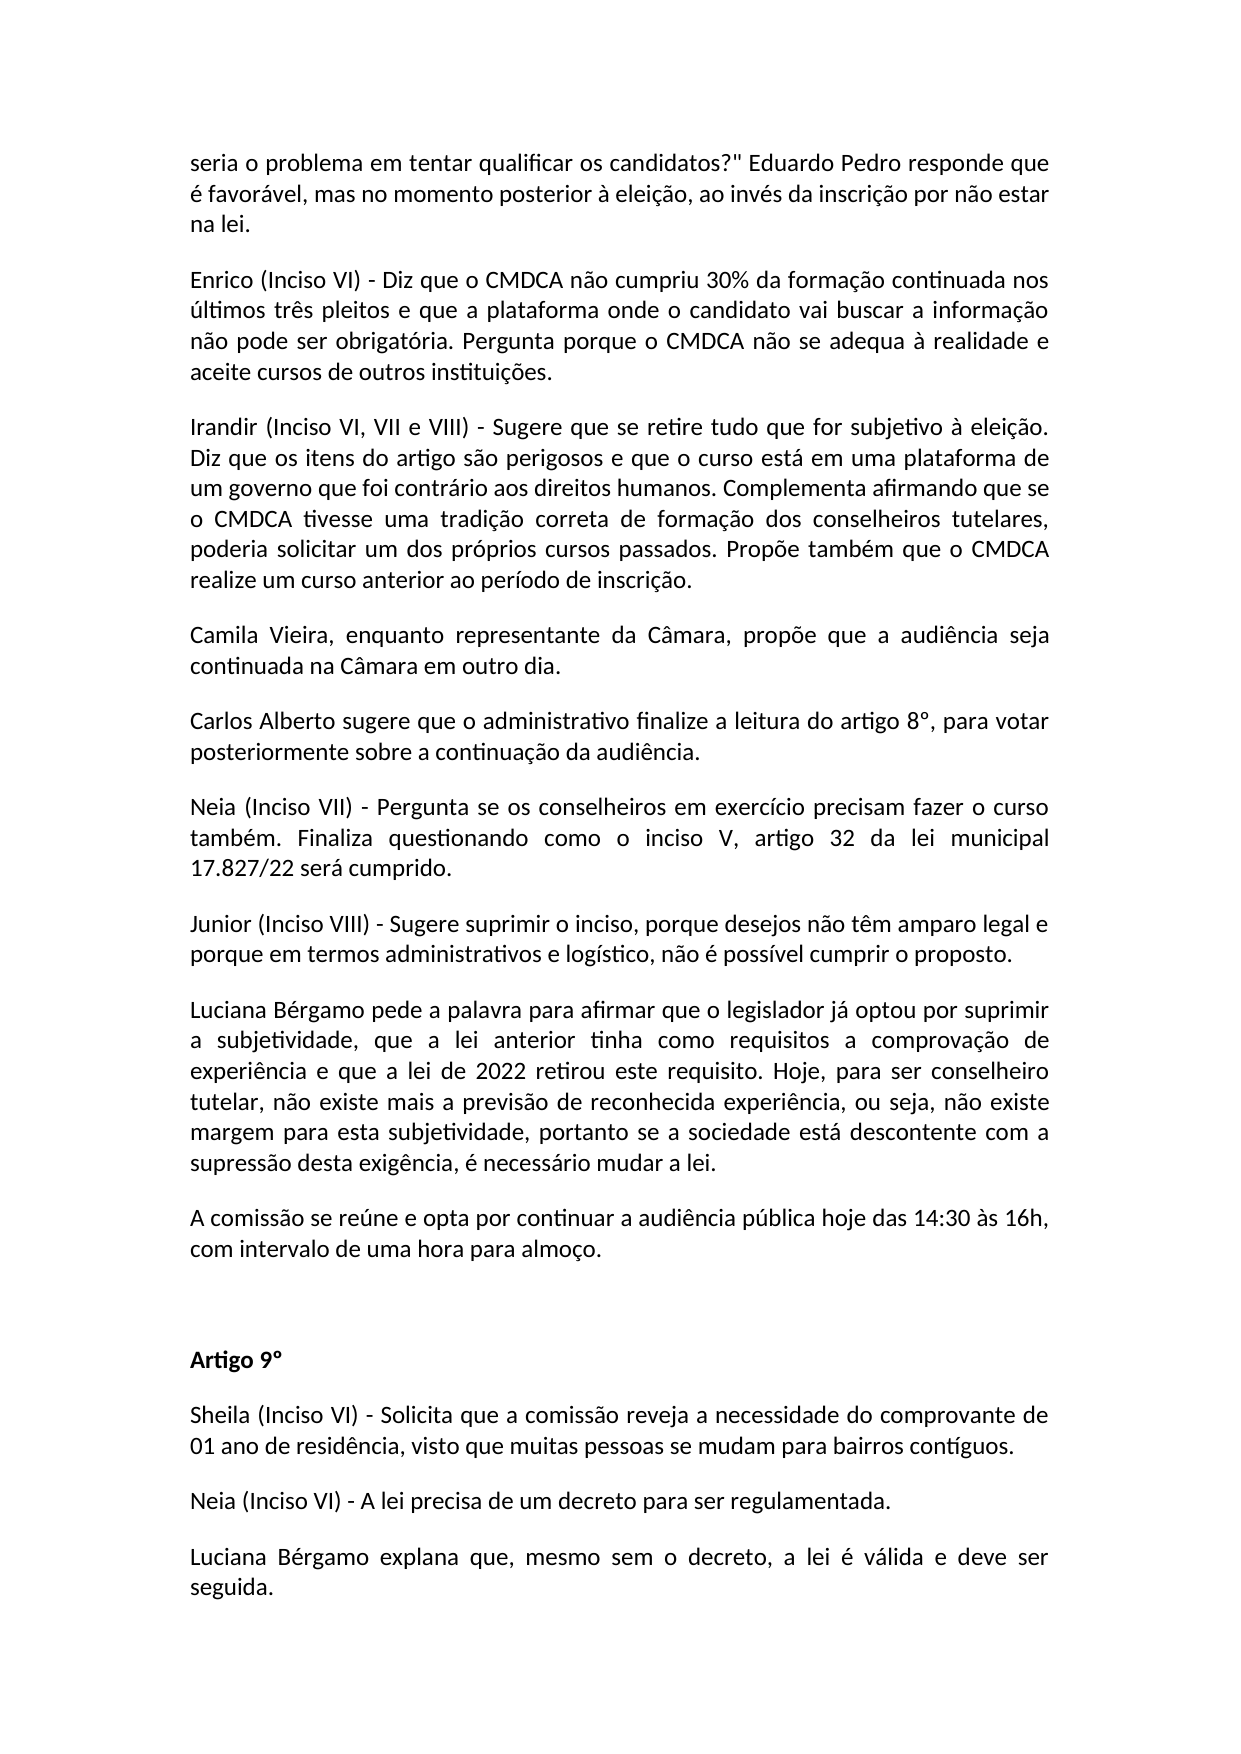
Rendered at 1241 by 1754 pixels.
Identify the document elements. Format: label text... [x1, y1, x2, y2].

text Junior (Inciso VIII) - Sugere suprimir o inciso, porque desejos não têm amparo legal e porque em termos administrativos e logístico, não é possível cumprir o proposto. [190, 908, 1051, 969]
text Enrico (Inciso VI) - Diz que o CMDCA não cumpriu 30% da formação continuada nos últimos três pleitos e que a plataforma onde o candidato vai buscar a informação não pode ser obrigatória. Pergunta porque o CMDCA não se adequa à realidade e aceite cursos de outros instituições. [190, 264, 1051, 386]
text Camila Vieira, enquanto representante da Câmara, propõe que a audiência seja continuada na Câmara em outro dia. [190, 619, 1051, 680]
text Luciana Bérgamo pede a palavra para afirmar que o legislador já optou por suprimir a subjetividade, que a lei anterior tinha como requisitos a comprovação de experiência e que a lei de 2022 retirou este requisito. Hoje, para ser conselheiro tutelar, não existe mais a previsão de reconhecida experiência, ou seja, não existe margem para esta subjetividade, portanto se a sociedade está descontente com a supressão desta exigência, é necessário mudar a lei. [190, 994, 1051, 1177]
text Carlos Alberto sugere que o administrativo finalize a leitura do artigo 8º, para votar posteriormente sobre a continuação da audiência. [190, 705, 1051, 766]
text Neia (Inciso VI) - A lei precisa de um decreto para ser regulamentada. [190, 1485, 1051, 1516]
text Artigo 9º [190, 1344, 1051, 1374]
text Luciana Bérgamo explana que, mesmo sem o decreto, a lei é válida e deve ser seguida. [190, 1541, 1051, 1602]
text seria o problema em tentar qualificar os candidatos?" Eduardo Pedro responde que é favorável, mas no momento posterior à eleição, ao invés da inscrição por não estar na lei. [190, 148, 1051, 239]
text A comissão se reúne e opta por continuar a audiência pública hoje das 14:30 às 16h, com intervalo de uma hora para almoço. [190, 1202, 1051, 1263]
text Sheila (Inciso VI) - Solicita que a comissão reveja a necessidade do comprovante de 01 ano de residência, visto que muitas pessoas se mudam para bairros contíguos. [190, 1399, 1051, 1460]
text Neia (Inciso VII) - Pergunta se os conselheiros em exercício precisam fazer o curso também. Finaliza questionando como o inciso V, artigo 32 da lei municipal 17.827/22 será cumprido. [190, 791, 1051, 883]
text Irandir (Inciso VI, VII e VIII) - Sugere que se retire tudo que for subjetivo à eleição. Diz que os itens do artigo são perigosos e que o curso está em uma plataforma de um governo que foi contrário aos direitos humanos. Complementa afirmando que se o CMDCA tivesse uma tradição correta de formação dos conselheiros tutelares, poderia solicitar um dos próprios cursos passados. Propõe também que o CMDCA realize um curso anterior ao período de inscrição. [190, 411, 1051, 594]
